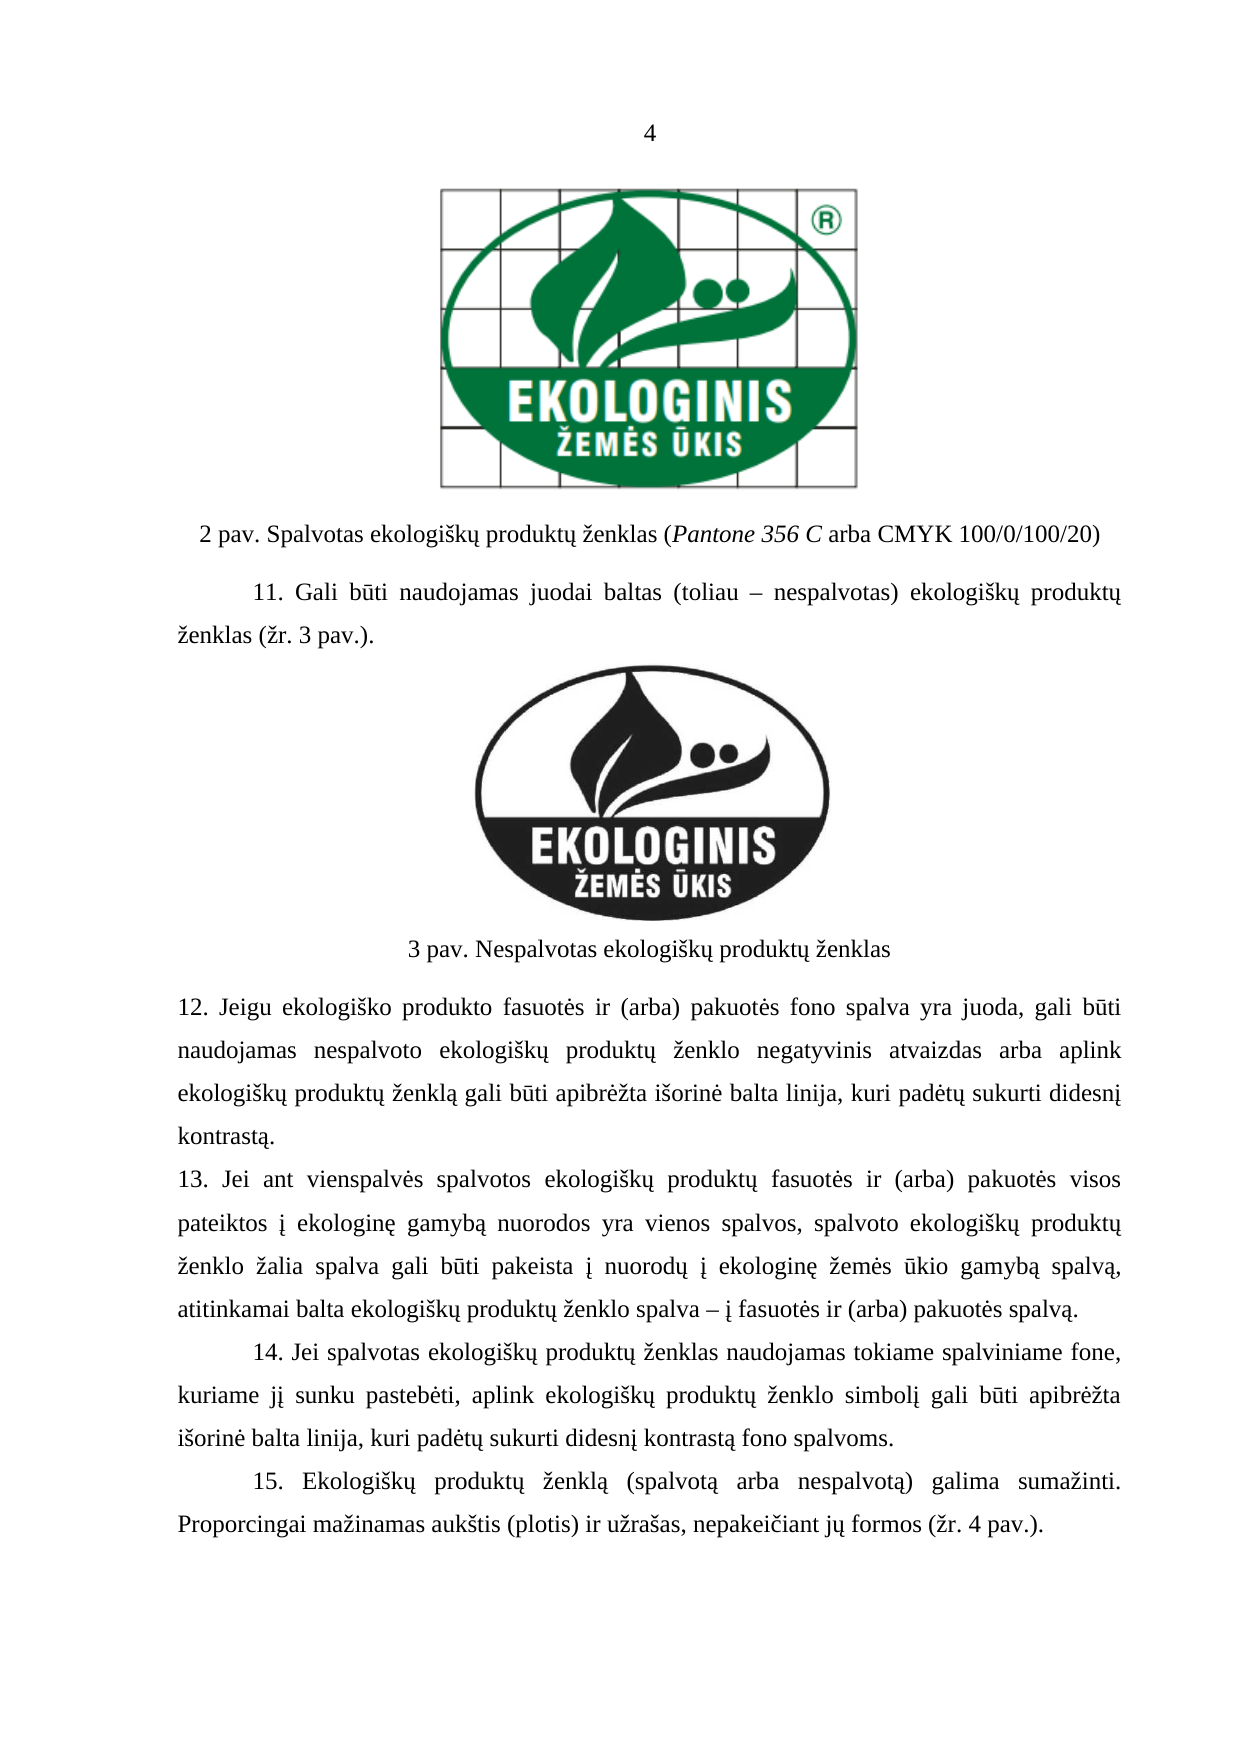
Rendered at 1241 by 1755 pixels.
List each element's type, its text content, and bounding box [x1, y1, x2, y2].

text 2 pav. Spalvotas ekologiškų produktų ženklas (Pantone 356 C arba CMYK 100/0/100/20) [177, 519, 1122, 548]
text 13. Jei ant vienspalvės spalvotos ekologiškų produktų fasuotės ir (arba) pakuotės visos pateiktos į ekologinę gamybą nuorodos yra vienos spalvos, spalvoto ekologiškų produktų ženklo žalia spalva gali būti pakeista į nuorodų į ekologinę žemės ūkio gamybą spalvą, atitinkamai balta ekologiškų produktų ženklo spalva – į fasuotės ir (arba) pakuotės spalvą. [177, 1164, 1122, 1323]
text 3 pav. Nespalvotas ekologiškų produktų ženklas [177, 934, 1121, 963]
text 11. Gali būti naudojamas juodai baltas (toliau – nespalvotas) ekologiškų produktų ženklas (žr. 3 pav.). [177, 577, 1122, 648]
text 12. Jeigu ekologiško produkto fasuotės ir (arba) pakuotės fono spalva yra juoda, gali būti naudojamas nespalvoto ekologiškų produktų ženklo negatyvinis atvaizdas arba aplink ekologiškų produktų ženklą gali būti apibrėžta išorinė balta linija, kuri padėtų sukurti didesnį kontrastą. [177, 992, 1122, 1150]
text 14. Jei spalvotas ekologiškų produktų ženklas naudojamas tokiame spalviniame fone, kuriame jį sunku pastebėti, aplink ekologiškų produktų ženklo simbolį gali būti apibrėžta išorinė balta linija, kuri padėtų sukurti didesnį kontrastą fono spalvoms. [177, 1337, 1122, 1452]
text 15. Ekologiškų produktų ženklą (spalvotą arba nespalvotą) galima sumažinti. Proporcingai mažinamas aukštis (plotis) ir užrašas, nepakeičiant jų formos (žr. 4 pav.). [177, 1466, 1122, 1538]
